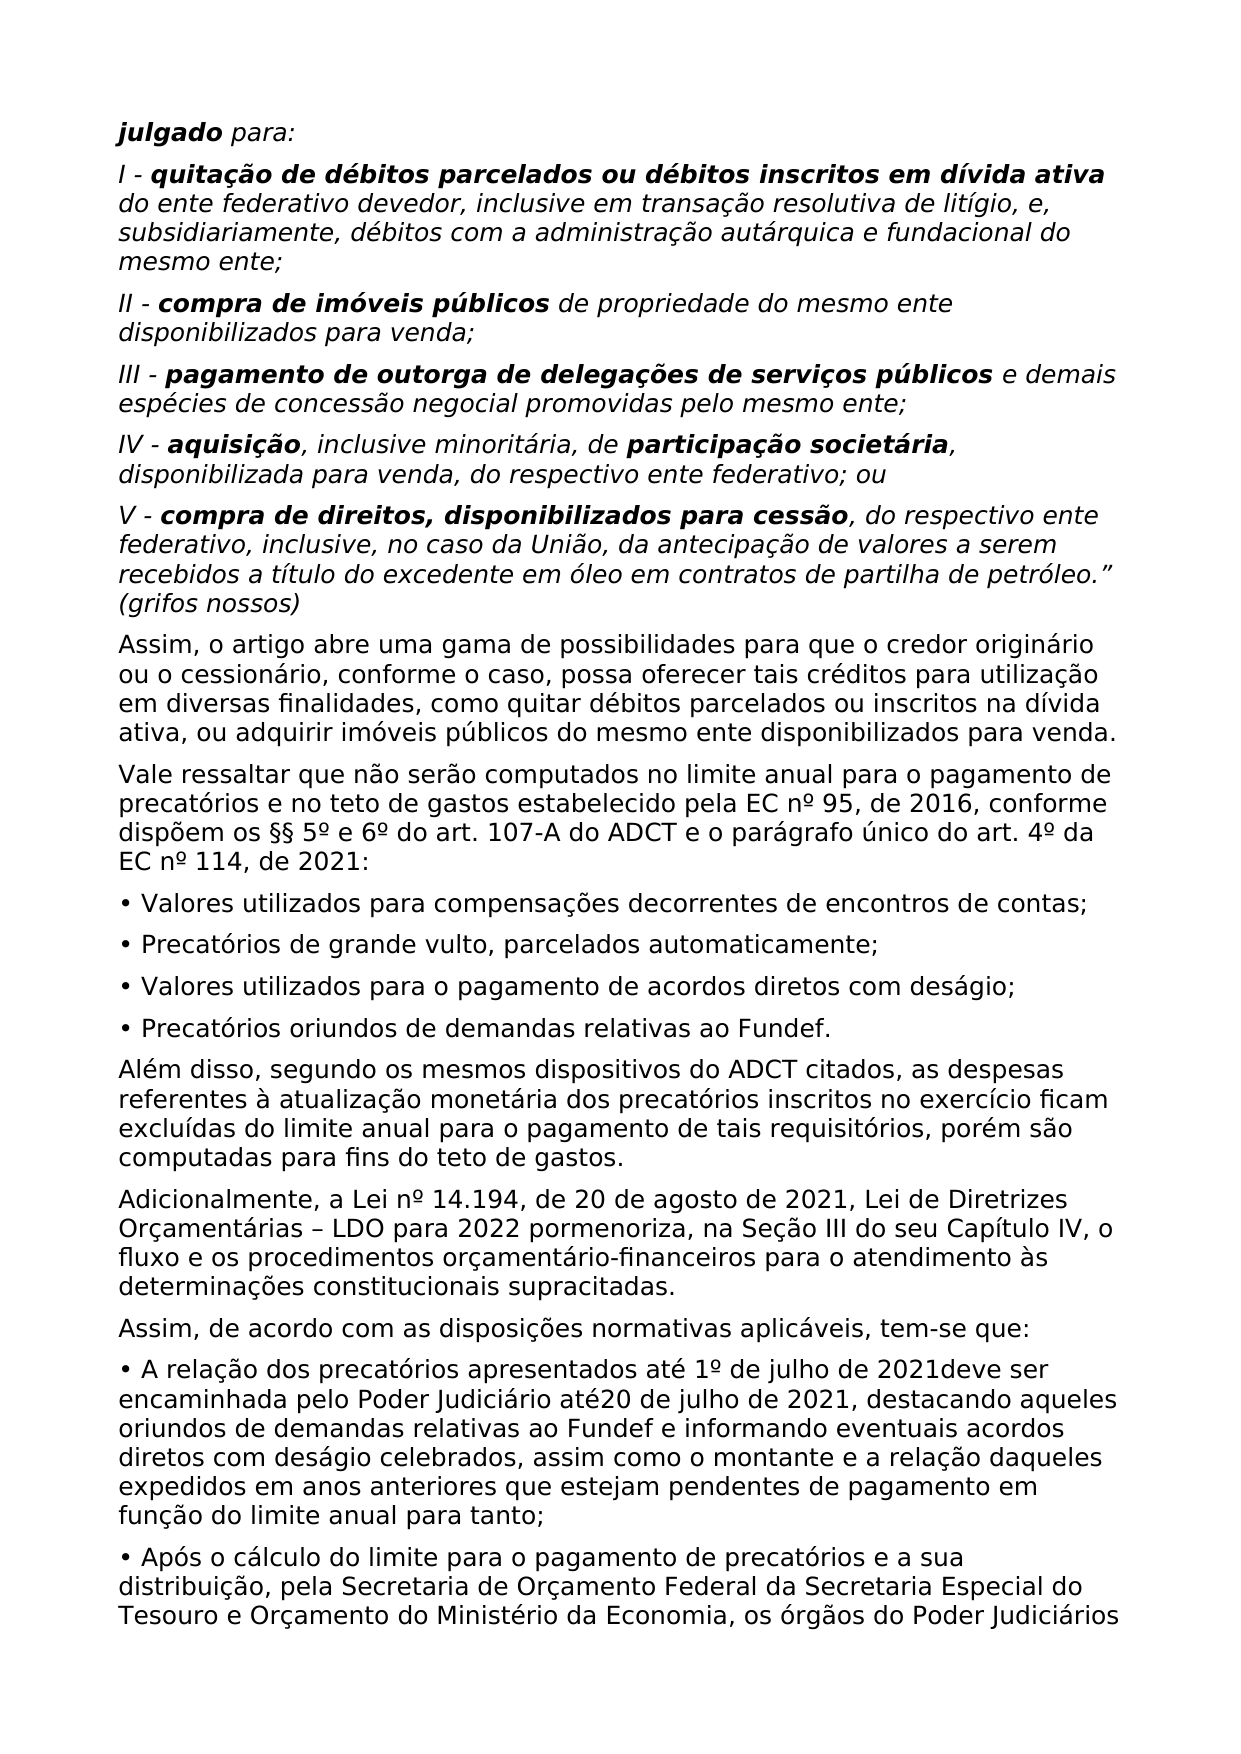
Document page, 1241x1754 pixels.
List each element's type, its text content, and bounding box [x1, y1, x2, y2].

text • Precatórios de grande vulto, parcelados automaticamente; [118, 931, 1122, 960]
text Assim, o artigo abre uma gama de possibilidades para que o credor originário ou o cessionário, conforme o caso, possa oferecer tais créditos para utilização em diversas finalidades, como quitar débitos parcelados ou inscritos na dívida ativa, ou adquirir imóveis públicos do mesmo ente disponibilizados para venda. [118, 631, 1122, 747]
text • Valores utilizados para o pagamento de acordos diretos com deságio; [118, 972, 1122, 1001]
text Adicionalmente, a Lei nº 14.194, de 20 de agosto de 2021, Lei de Diretrizes Orçamentárias – LDO para 2022 pormenoriza, na Seção III do seu Capítulo IV, o fluxo e os procedimentos orçamentário-financeiros para o atendimento às determinações constitucionais supracitadas. [118, 1185, 1122, 1301]
text • Precatórios oriundos de demandas relativas ao Fundef. [118, 1014, 1122, 1043]
text • Após o cálculo do limite para o pagamento de precatórios e a sua distribuição, pela Secretaria de Orçamento Federal da Secretaria Especial do Tesouro e Orçamento do Ministério da Economia, os órgãos do Poder Judiciários [118, 1543, 1122, 1631]
text IV - aquisição, inclusive minoritária, de participação societária, disponibilizada para venda, do respectivo ente federativo; ou [118, 431, 1122, 489]
text Assim, de acordo com as disposições normativas aplicáveis, tem-se que: [118, 1314, 1122, 1343]
text II - compra de imóveis públicos de propriedade do mesmo ente disponibilizados para venda; [118, 289, 1122, 347]
text • Valores utilizados para compensações decorrentes de encontros de contas; [118, 889, 1122, 918]
text V - compra de direitos, disponibilizados para cessão, do respectivo ente federativo, inclusive, no caso da União, da antecipação de valores a serem recebidos a título do excedente em óleo em contratos de partilha de petróleo.” (grifos nossos) [118, 501, 1122, 618]
text III - pagamento de outorga de delegações de serviços públicos e demais espécies de concessão negocial promovidas pelo mesmo ente; [118, 360, 1122, 418]
text julgado para: [118, 118, 1122, 147]
text • A relação dos precatórios apresentados até 1º de julho de 2021deve ser encaminhada pelo Poder Judiciário até20 de julho de 2021, destacando aqueles oriundos de demandas relativas ao Fundef e informando eventuais acordos diretos com deságio celebrados, assim como o montante e a relação daqueles expedidos em anos anteriores que estejam pendentes de pagamento em função do limite anual para tanto; [118, 1356, 1122, 1531]
text Além disso, segundo os mesmos dispositivos do ADCT citados, as despesas referentes à atualização monetária dos precatórios inscritos no exercício ficam excluídas do limite anual para o pagamento de tais requisitórios, porém são computadas para fins do teto de gastos. [118, 1056, 1122, 1172]
text I - quitação de débitos parcelados ou débitos inscritos em dívida ativa do ente federativo devedor, inclusive em transação resolutiva de litígio, e, subsidiariamente, débitos com a administração autárquica e fundacional do mesmo ente; [118, 160, 1122, 276]
text Vale ressaltar que não serão computados no limite anual para o pagamento de precatórios e no teto de gastos estabelecido pela EC nº 95, de 2016, conforme dispõem os §§ 5º e 6º do art. 107-A do ADCT e o parágrafo único do art. 4º da EC nº 114, de 2021: [118, 760, 1122, 876]
